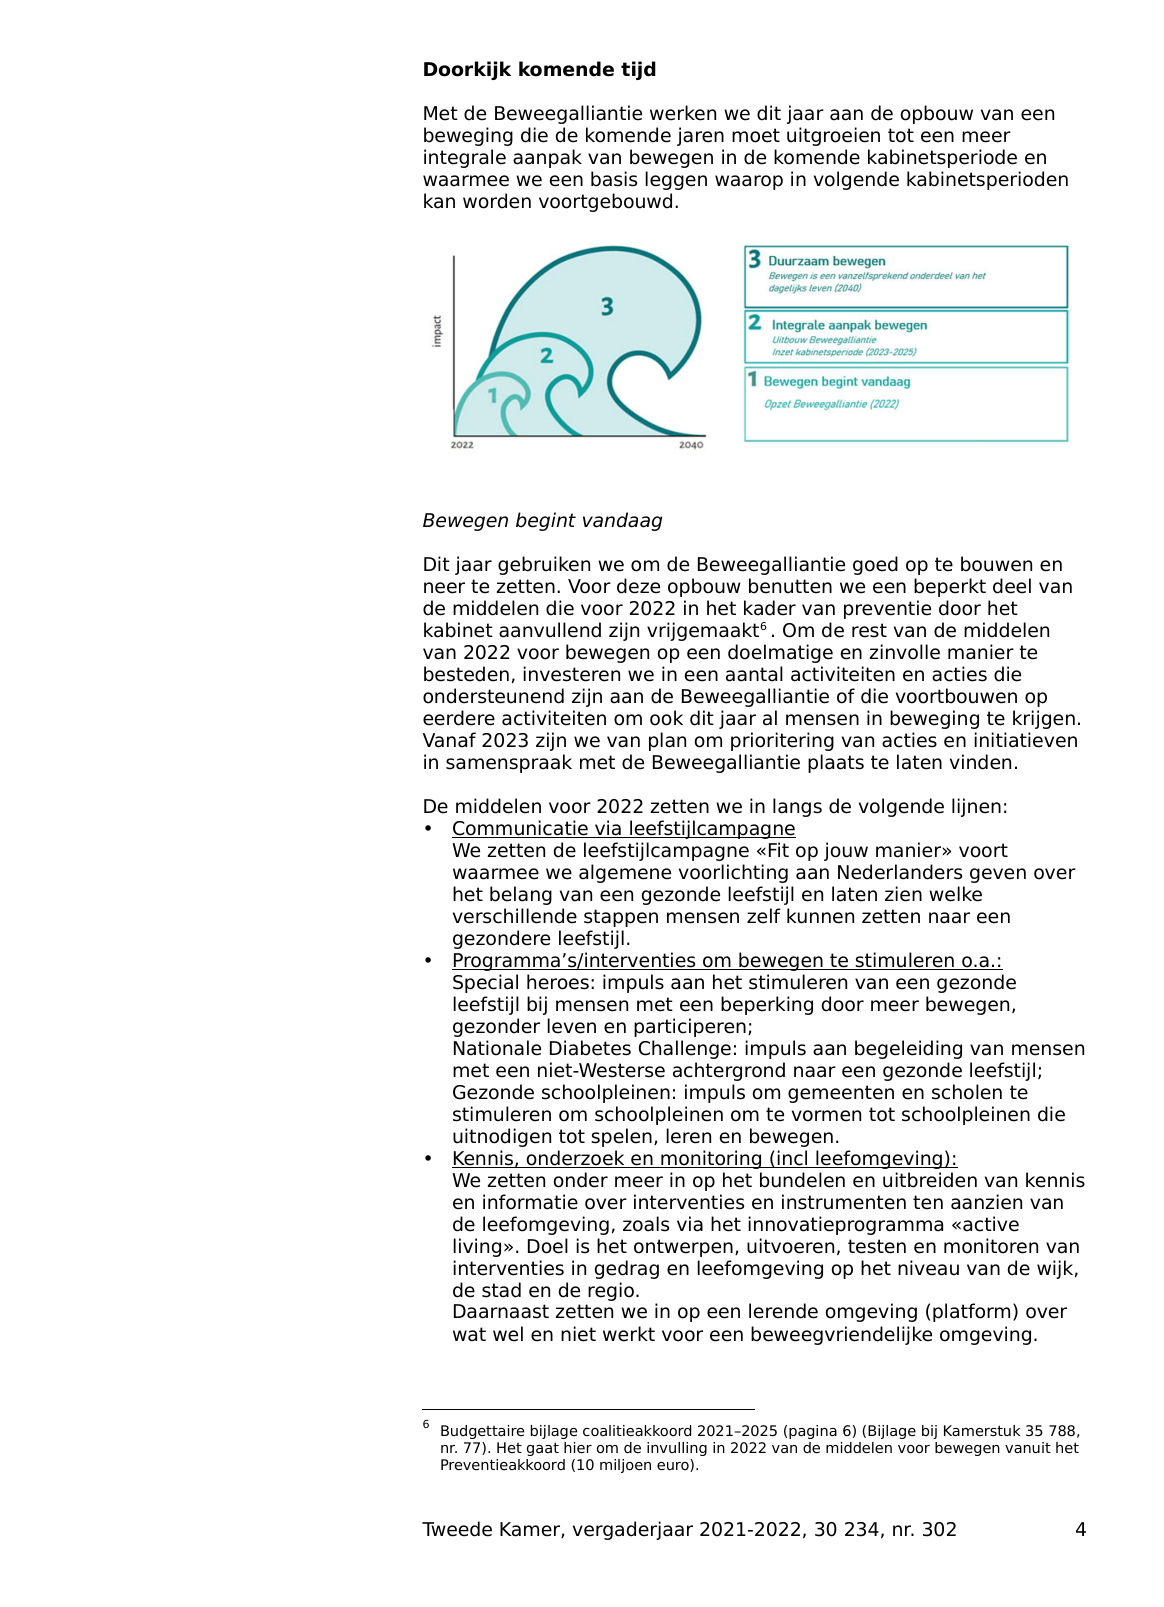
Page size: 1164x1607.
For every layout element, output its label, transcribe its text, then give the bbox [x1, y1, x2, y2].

text • Programma’s/interventies om bewegen te stimuleren o.a.: [422, 950, 1087, 972]
text Dit jaar gebruiken we om de Beweegalliantie goed op te bouwen en neer te zetten. Voor deze opbouw benutten we een beperkt deel van de middelen die voor 2022 in het kader van preventie door het kabinet aanvullend zijn vrijgemaakt. Om de rest van de middelen van 2022 voor bewegen op een doelmatige en zinvolle manier te besteden, investeren we in een aantal activiteiten en acties die ondersteunend zijn aan de Beweegalliantie of die voortbouwen op eerdere activiteiten om ook dit jaar al mensen in beweging te krijgen. Vanaf 2023 zijn we van plan om prioritering van acties en initiatieven in samenspraak met de Beweegalliantie plaats te laten vinden. [422, 554, 1087, 774]
text We zetten onder meer in op het bundelen en uitbreiden van kennis en informatie over interventies en instrumenten ten aanzien van de leefomgeving, zoals via het innovatieprogramma «active living». Doel is het ontwerpen, uitvoeren, testen en monitoren van interventies in gedrag en leefomgeving op het niveau van de wijk, de stad en de regio. [452, 1169, 1087, 1301]
text De middelen voor 2022 zetten we in langs de volgende lijnen: [422, 796, 1087, 818]
text • Communicatie via leefstijlcampagne [422, 818, 1087, 840]
text Budgettaire bijlage coalitieakkoord 2021–2025 (pagina 6) (Bijlage bij Kamerstuk 35 788, nr. 77). Het gaat hier om de invulling in 2022 van de middelen voor bewegen vanuit het Preventieakkoord (10 miljoen euro). [422, 1418, 1087, 1474]
text Nationale Diabetes Challenge: impuls aan begeleiding van mensen met een niet-Westerse achtergrond naar een gezonde leefstijl; [452, 1038, 1087, 1082]
text Special heroes: impuls aan het stimuleren van een gezonde leefstijl bij mensen met een beperking door meer bewegen, gezonder leven en participeren; [452, 972, 1087, 1038]
text • Kennis, onderzoek en monitoring (incl leefomgeving): [422, 1148, 1087, 1169]
text Daarnaast zetten we in op een lerende omgeving (platform) over wat wel en niet werkt voor een beweegvriendelijke omgeving. [452, 1301, 1087, 1345]
subtitle Bewegen begint vandaag [422, 510, 1087, 532]
text Gezonde schoolpleinen: impuls om gemeenten en scholen te stimuleren om schoolpleinen om te vormen tot schoolpleinen die uitnodigen tot spelen, leren en bewegen. [452, 1082, 1087, 1148]
text Met de Beweegalliantie werken we dit jaar aan de opbouw van een beweging die de komende jaren moet uitgroeien tot een meer integrale aanpak van bewegen in de komende kabinetsperiode en waarmee we een basis leggen waarop in volgende kabinetsperioden kan worden voortgebouwd. [422, 103, 1087, 213]
picture [422, 235, 1072, 466]
text We zetten de leefstijlcampagne «Fit op jouw manier» voort waarmee we algemene voorlichting aan Nederlanders geven over het belang van een gezonde leefstijl en laten zien welke verschillende stappen mensen zelf kunnen zetten naar een gezondere leefstijl. [452, 840, 1087, 950]
subtitle Doorkijk komende tijd [422, 59, 1087, 81]
